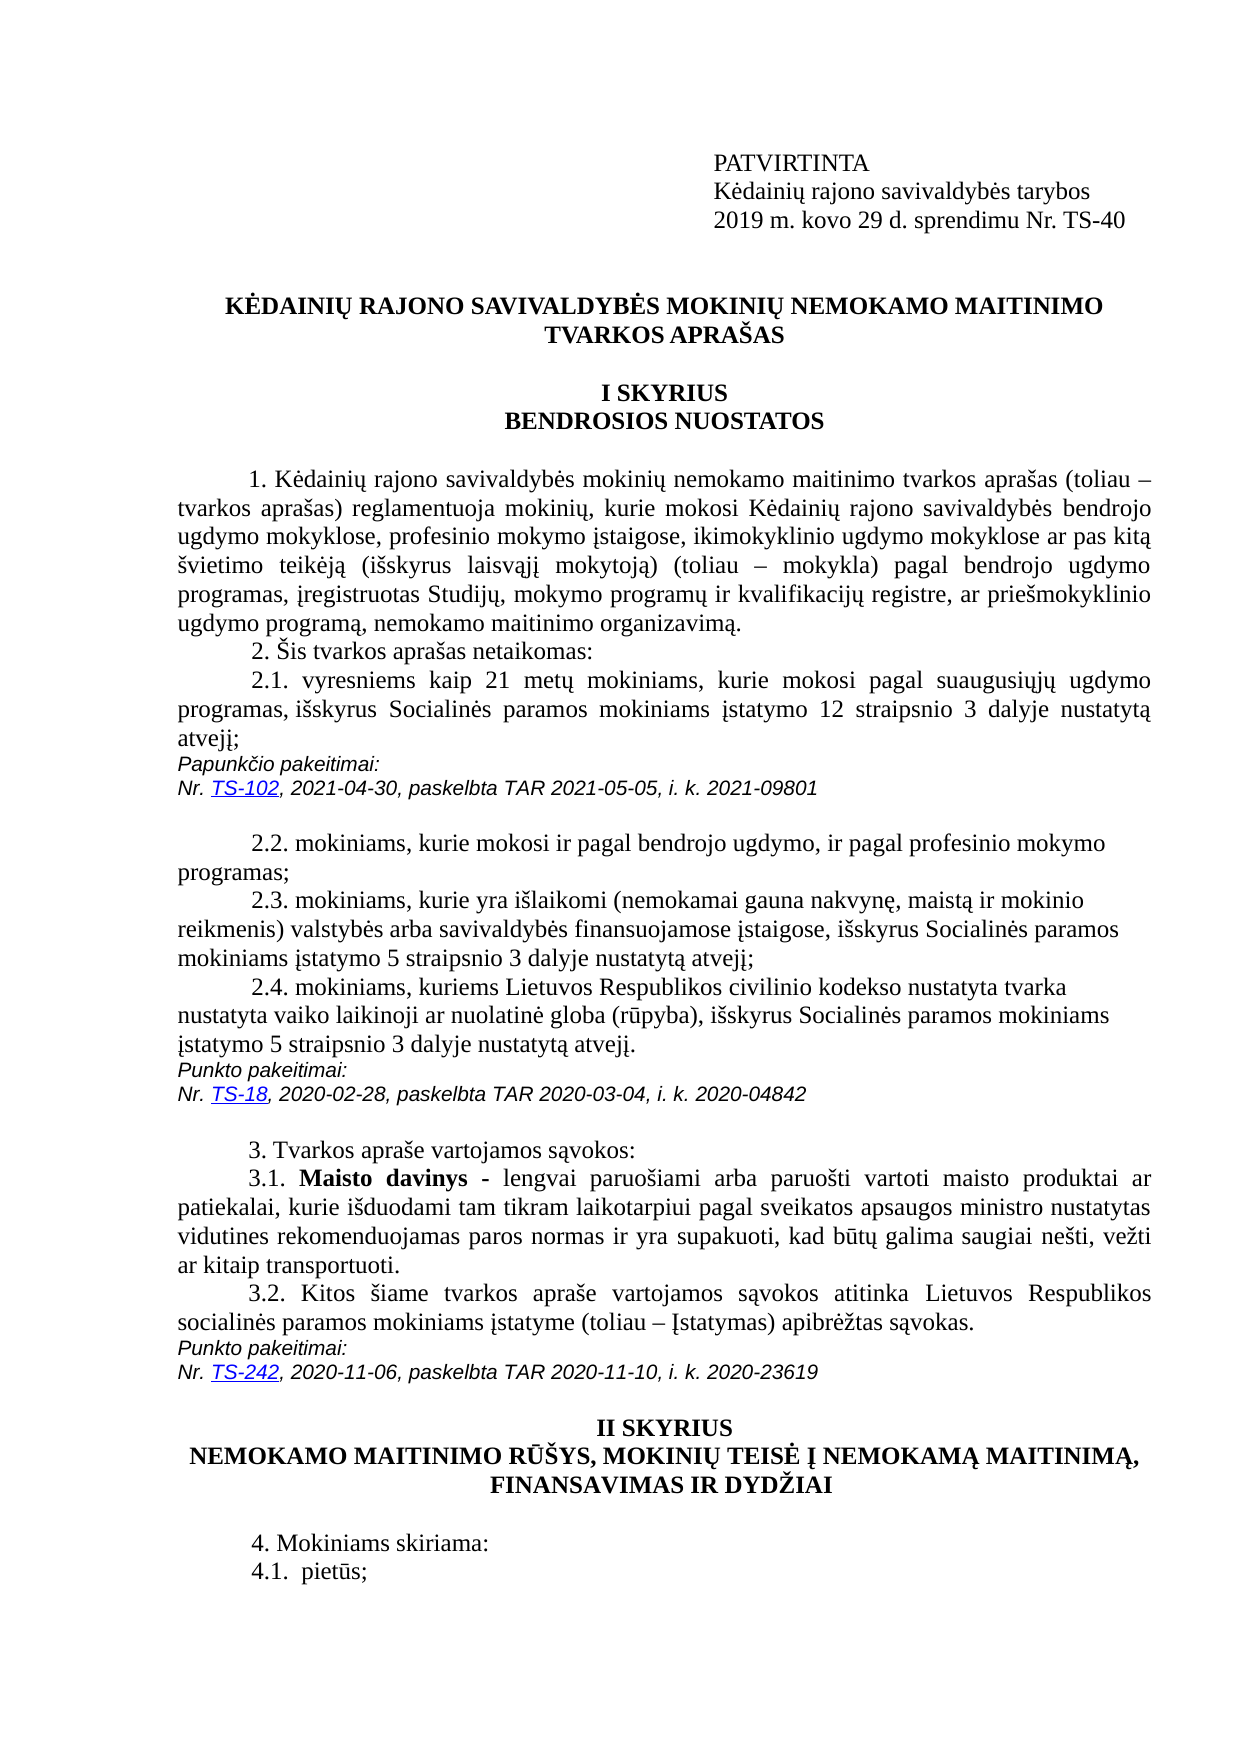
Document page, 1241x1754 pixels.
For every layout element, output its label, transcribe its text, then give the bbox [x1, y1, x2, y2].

text Papunkčio pakeitimai: [177, 751, 1152, 775]
text Kėdainių rajono savivaldybės tarybos [177, 176, 1152, 205]
text KĖDAINIŲ RAJONO SAVIVALDYBĖS MOKINIŲ NEMOKAMO MAITINIMO TVARKOS APRAŠAS [177, 291, 1152, 349]
text PATVIRTINTA [177, 148, 1152, 176]
text Nr. TS-18, 2020-02-28, paskelbta TAR 2020-03-04, i. k. 2020-04842 [177, 1082, 1152, 1106]
text 2. Šis tvarkos aprašas netaikomas: [177, 636, 1152, 665]
text I SKYRIUS [177, 378, 1152, 406]
text 2.3. mokiniams, kurie yra išlaikomi (nemokamai gauna nakvynę, maistą ir mokinio reikmenis) valstybės arba savivaldybės finansuojamose įstaigose, išskyrus Socialinės paramos mokiniams įstatymo 5 straipsnio 3 dalyje nustatytą atvejį; [177, 886, 1152, 972]
text BENDROSIOS NUOSTATOS [177, 406, 1152, 435]
text 4. Mokiniams skiriama: [177, 1528, 1152, 1556]
text 4.1. pietūs; [177, 1556, 1152, 1585]
text 2.1. vyresniems kaip 21 metų mokiniams, kurie mokosi pagal suaugusiųjų ugdymo programas, išskyrus Socialinės paramos mokiniams įstatymo 12 straipsnio 3 dalyje nustatytą atvejį; [177, 665, 1152, 751]
text 3. Tvarkos apraše vartojamos sąvokos: [177, 1135, 1152, 1163]
text 1. Kėdainių rajono savivaldybės mokinių nemokamo maitinimo tvarkos aprašas (toliau – tvarkos aprašas) reglamentuoja mokinių, kurie mokosi Kėdainių rajono savivaldybės bendrojo ugdymo mokyklose, profesinio mokymo įstaigose, ikimokyklinio ugdymo mokyklose ar pas kitą švietimo teikėją (išskyrus laisvąjį mokytoją) (toliau – mokykla) pagal bendrojo ugdymo programas, įregistruotas Studijų, mokymo programų ir kvalifikacijų registre, ar priešmokyklinio ugdymo programą, nemokamo maitinimo organizavimą. [177, 464, 1152, 636]
text 2.2. mokiniams, kurie mokosi ir pagal bendrojo ugdymo, ir pagal profesinio mokymo programas; [177, 828, 1152, 886]
text Nr. TS-242, 2020-11-06, paskelbta TAR 2020-11-10, i. k. 2020-23619 [177, 1360, 1152, 1384]
text 2.4. mokiniams, kuriems Lietuvos Respublikos civilinio kodekso nustatyta tvarka nustatyta vaiko laikinoji ar nuolatinė globa (rūpyba), išskyrus Socialinės paramos mokiniams įstatymo 5 straipsnio 3 dalyje nustatytą atvejį. [177, 972, 1152, 1058]
text Punkto pakeitimai: [177, 1058, 1152, 1082]
text Nr. TS-102, 2021-04-30, paskelbta TAR 2021-05-05, i. k. 2021-09801 [177, 775, 1152, 799]
text 2019 m. kovo 29 d. sprendimu Nr. TS-40 [177, 205, 1152, 234]
text 3.2. Kitos šiame tvarkos apraše vartojamos sąvokos atitinka Lietuvos Respublikos socialinės paramos mokiniams įstatyme (toliau – Įstatymas) apibrėžtas sąvokas. [177, 1278, 1152, 1336]
text Punkto pakeitimai: [177, 1336, 1152, 1360]
text II SKYRIUS [177, 1413, 1152, 1441]
text 3.1. Maisto davinys - lengvai paruošiami arba paruošti vartoti maisto produktai ar patiekalai, kurie išduodami tam tikram laikotarpiui pagal sveikatos apsaugos ministro nustatytas vidutines rekomenduojamas paros normas ir yra supakuoti, kad būtų galima saugiai nešti, vežti ar kitaip transportuoti. [177, 1163, 1152, 1278]
text NEMOKAMO MAITINIMO RŪŠYS, MOKINIŲ TEISĖ Į NEMOKAMĄ MAITINIMĄ, FINANSAVIMAS IR DYDŽIAI [177, 1441, 1152, 1499]
